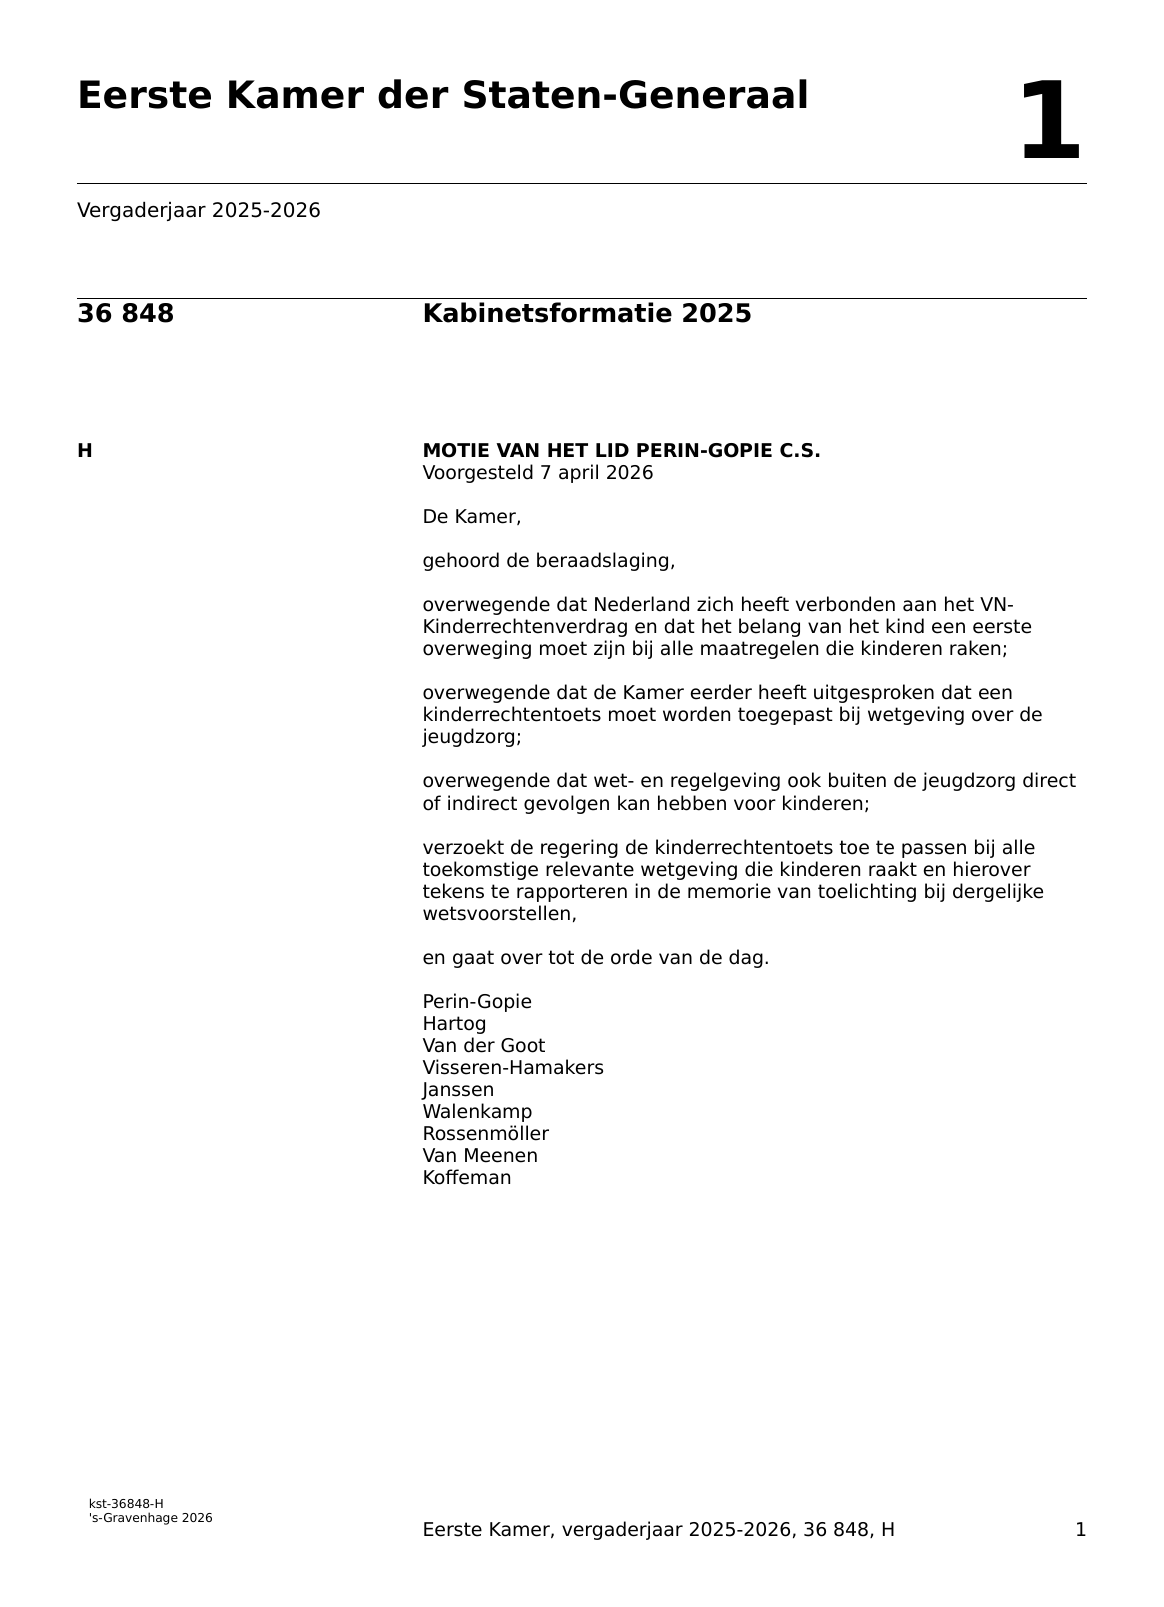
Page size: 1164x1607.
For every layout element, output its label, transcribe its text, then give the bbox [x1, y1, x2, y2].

text Koffeman [422, 1167, 1087, 1189]
text Visseren-Hamakers [422, 1057, 1087, 1079]
text overwegende dat de Kamer eerder heeft uitgesproken dat een kinderrechtentoets moet worden toegepast bij wetgeving over de jeugdzorg; [422, 682, 1087, 748]
text Van der Goot [422, 1035, 1087, 1057]
text Walenkamp [422, 1101, 1087, 1123]
text 's-Gravenhage 2026 [88, 1511, 323, 1525]
text gehoord de beraadslaging, [422, 550, 1087, 572]
text De Kamer, [422, 506, 1087, 528]
subtitle H MOTIE VAN HET LID PERIN-GOPIE C.S. [77, 440, 1087, 462]
text verzoekt de regering de kinderrechtentoets toe te passen bij alle toekomstige relevante wetgeving die kinderen raakt en hierover tekens te rapporteren in de memorie van toelichting bij dergelijke wetsvoorstellen, [422, 837, 1087, 924]
text Hartog [422, 1013, 1087, 1035]
table_header 1 [886, 59, 1087, 183]
text Perin-Gopie [422, 991, 1087, 1013]
text Janssen [422, 1079, 1087, 1101]
text en gaat over tot de orde van de dag. [422, 947, 1087, 969]
text overwegende dat wet- en regelgeving ook buiten de jeugdzorg direct of indirect gevolgen kan hebben voor kinderen; [422, 770, 1087, 814]
text Voorgesteld 7 april 2026 [422, 462, 1087, 484]
table_header Eerste Kamer der Staten-Generaal [77, 59, 886, 183]
subtitle 36 848 Kabinetsformatie 2025 [77, 299, 1087, 329]
text Van Meenen [422, 1145, 1087, 1167]
table_cell Vergaderjaar 2025-2026 [77, 184, 1087, 298]
text Rossenmöller [422, 1123, 1087, 1145]
text overwegende dat Nederland zich heeft verbonden aan het VN-Kinderrechtenverdrag en dat het belang van het kind een eerste overweging moet zijn bij alle maatregelen die kinderen raken; [422, 594, 1087, 660]
text kst-36848-H [88, 1497, 323, 1511]
